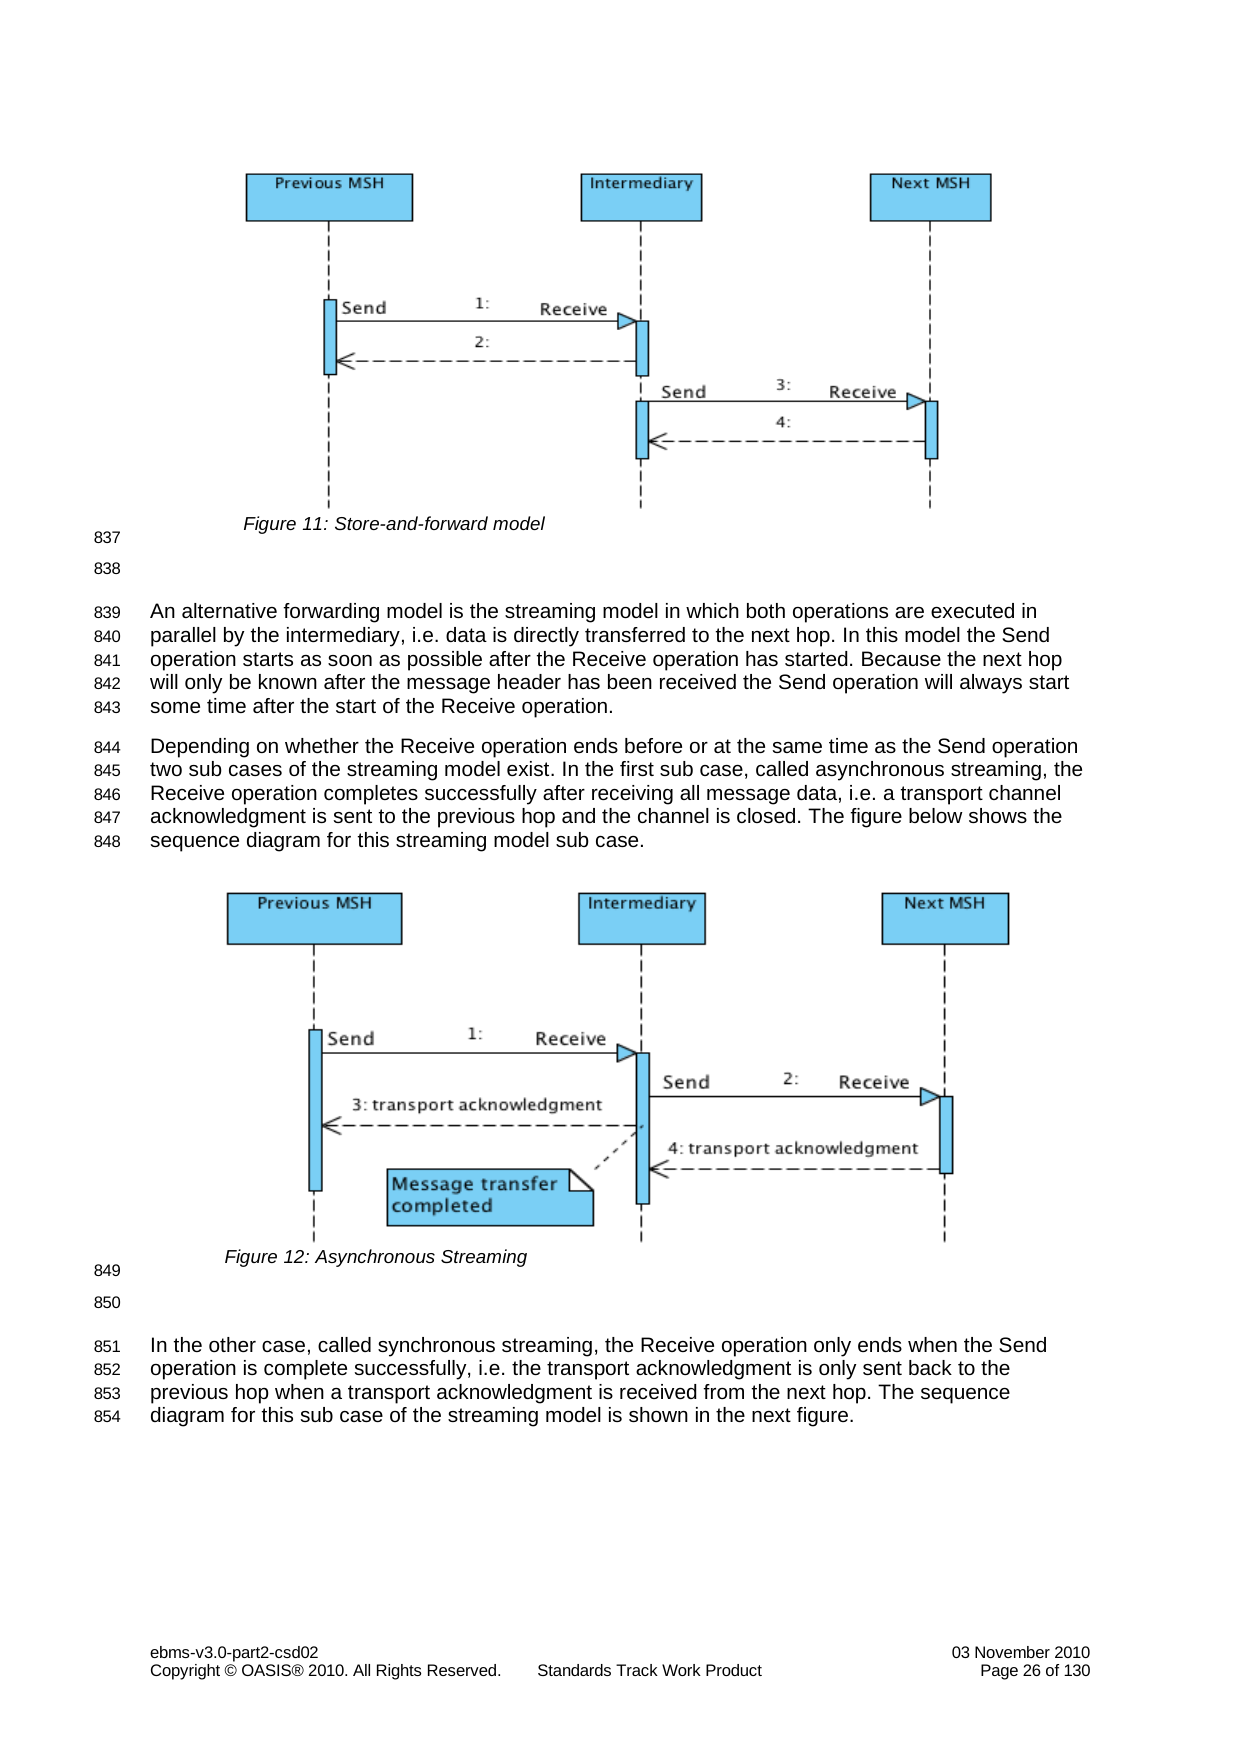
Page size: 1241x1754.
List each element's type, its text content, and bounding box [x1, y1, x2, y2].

text In the other case, called synchronous streaming, the Receive operation only ends when the Send operation is complete successfully, i.e. the transport acknowledgment is only sent back to the previous hop when a transport acknowledgment is received from the next hop. The sequence diagram for this sub case of the streaming model is shown in the next figure. [150, 1333, 1090, 1427]
picture [243, 171, 998, 513]
text Figure 11: Store-and-forward model [243, 513, 997, 534]
text Figure 12: Asynchronous Streaming [224, 1247, 1016, 1267]
picture [224, 890, 1016, 1247]
text An alternative forwarding model is the streaming model in which both operations are executed in parallel by the intermediary, i.e. data is directly transferred to the next hop. In this model the Send operation starts as soon as possible after the Receive operation has started. Because the next hop will only be known after the message header has been received the Send operation will always start some time after the start of the Receive operation. [150, 600, 1090, 718]
text Depending on whether the Receive operation ends before or at the same time as the Send operation two sub cases of the streaming model exist. In the first sub case, called asynchronous streaming, the Receive operation completes successfully after receiving all message data, i.e. a transport channel acknowledgment is sent to the previous hop and the channel is closed. The figure below shows the sequence diagram for this streaming model sub case. [150, 734, 1090, 852]
